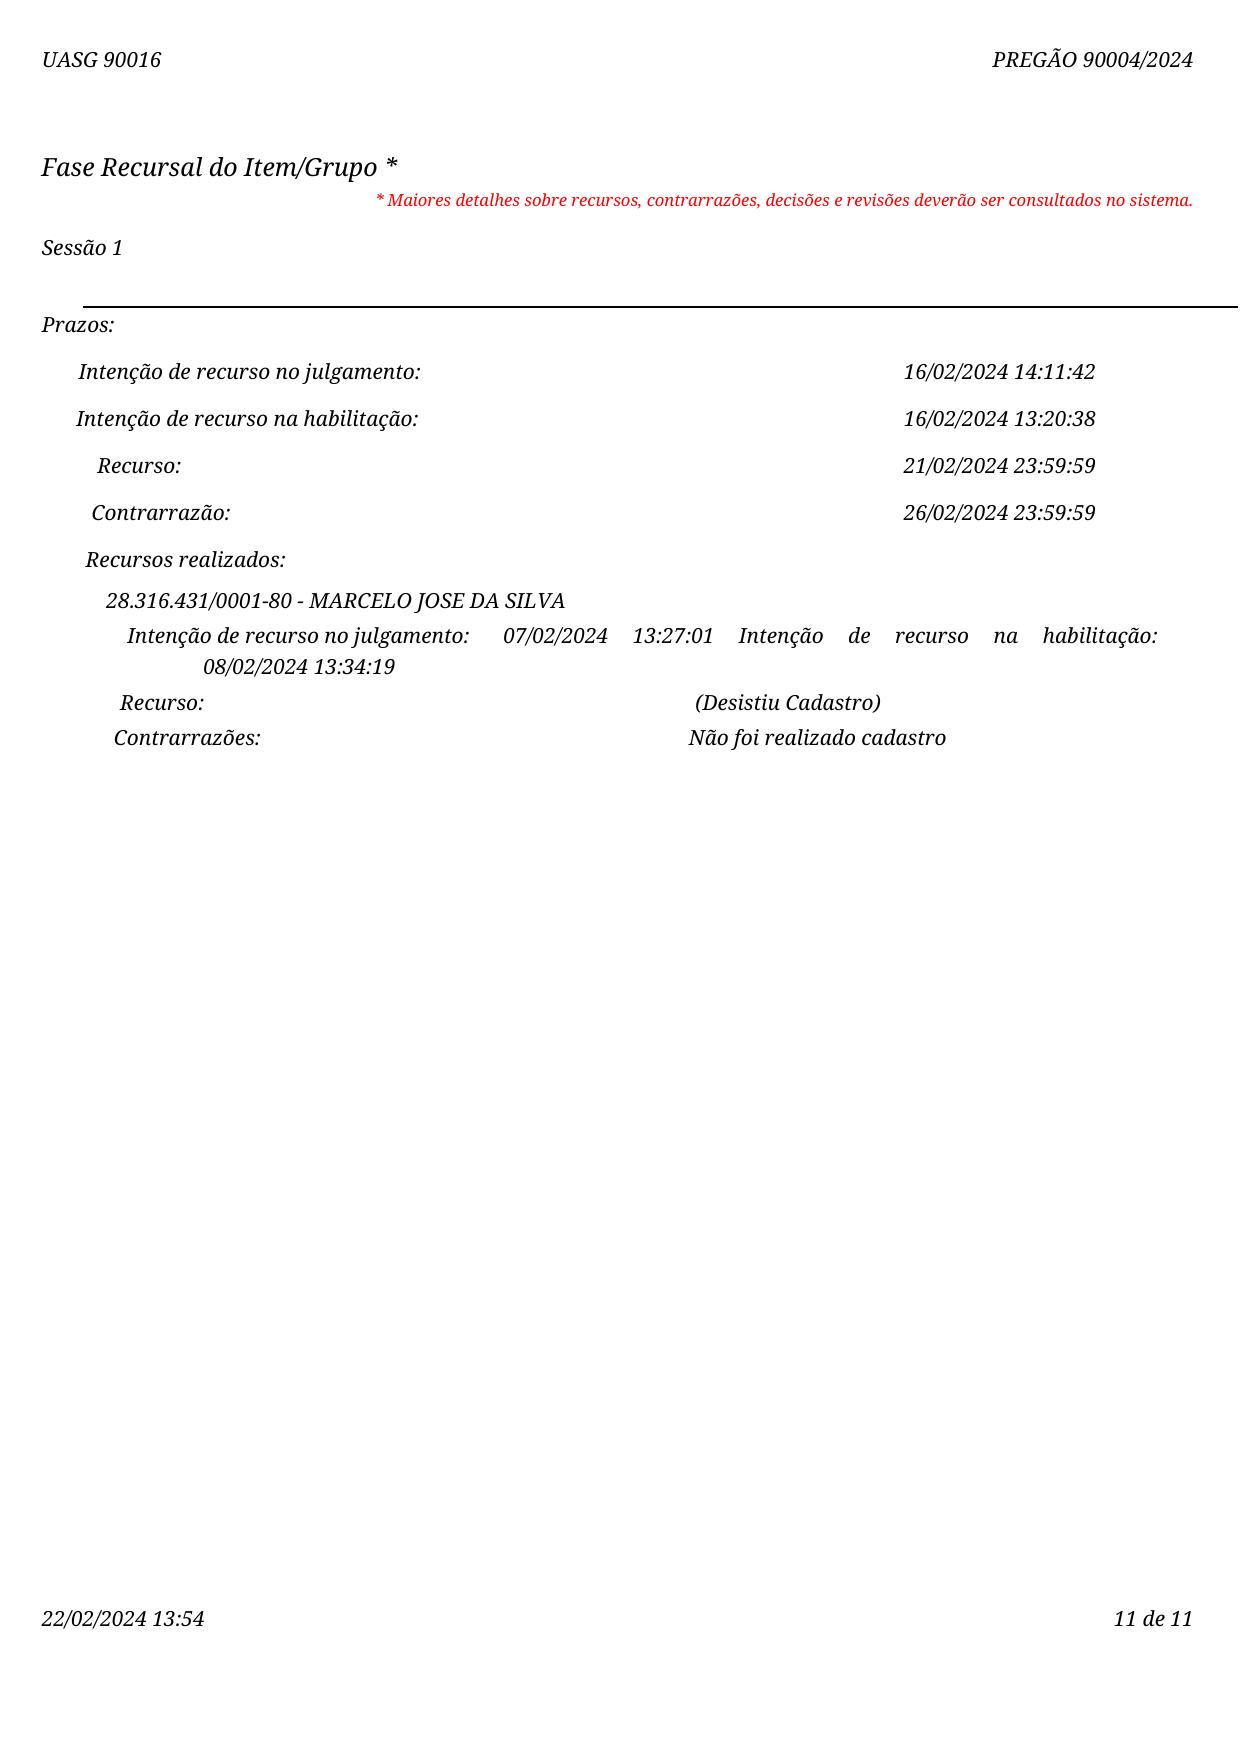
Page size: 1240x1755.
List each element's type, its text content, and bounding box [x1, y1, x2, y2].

text Intenção de recurso no julgamento: 07/02/2024 13:27:01 Intenção de recurso na habilitação: 08/02/2024 13:34:19 [127, 621, 1158, 681]
text Recurso: (Desistiu Cadastro) [42, 688, 1196, 716]
text * Maiores detalhes sobre recursos, contrarrazões, decisões e revisões deverão ser consultados no sistema. [42, 189, 1196, 212]
text Intenção de recurso na habilitação: 16/02/2024 13:20:38 [42, 404, 1196, 433]
subtitle Fase Recursal do Item/Grupo * [41, 150, 1196, 184]
text Contrarrazões: Não foi realizado cadastro [42, 723, 1196, 751]
text Prazos: [42, 280, 1196, 338]
text 28.316.431/0001-80 - MARCELO JOSE DA SILVA [106, 586, 1195, 614]
text Contrarrazão: 26/02/2024 23:59:59 [42, 498, 1196, 527]
text Intenção de recurso no julgamento: 16/02/2024 14:11:42 [42, 357, 1196, 386]
text Recurso: 21/02/2024 23:59:59 [42, 451, 1196, 480]
text Recursos realizados: [85, 545, 1195, 574]
text Sessão 1 [42, 233, 1196, 261]
